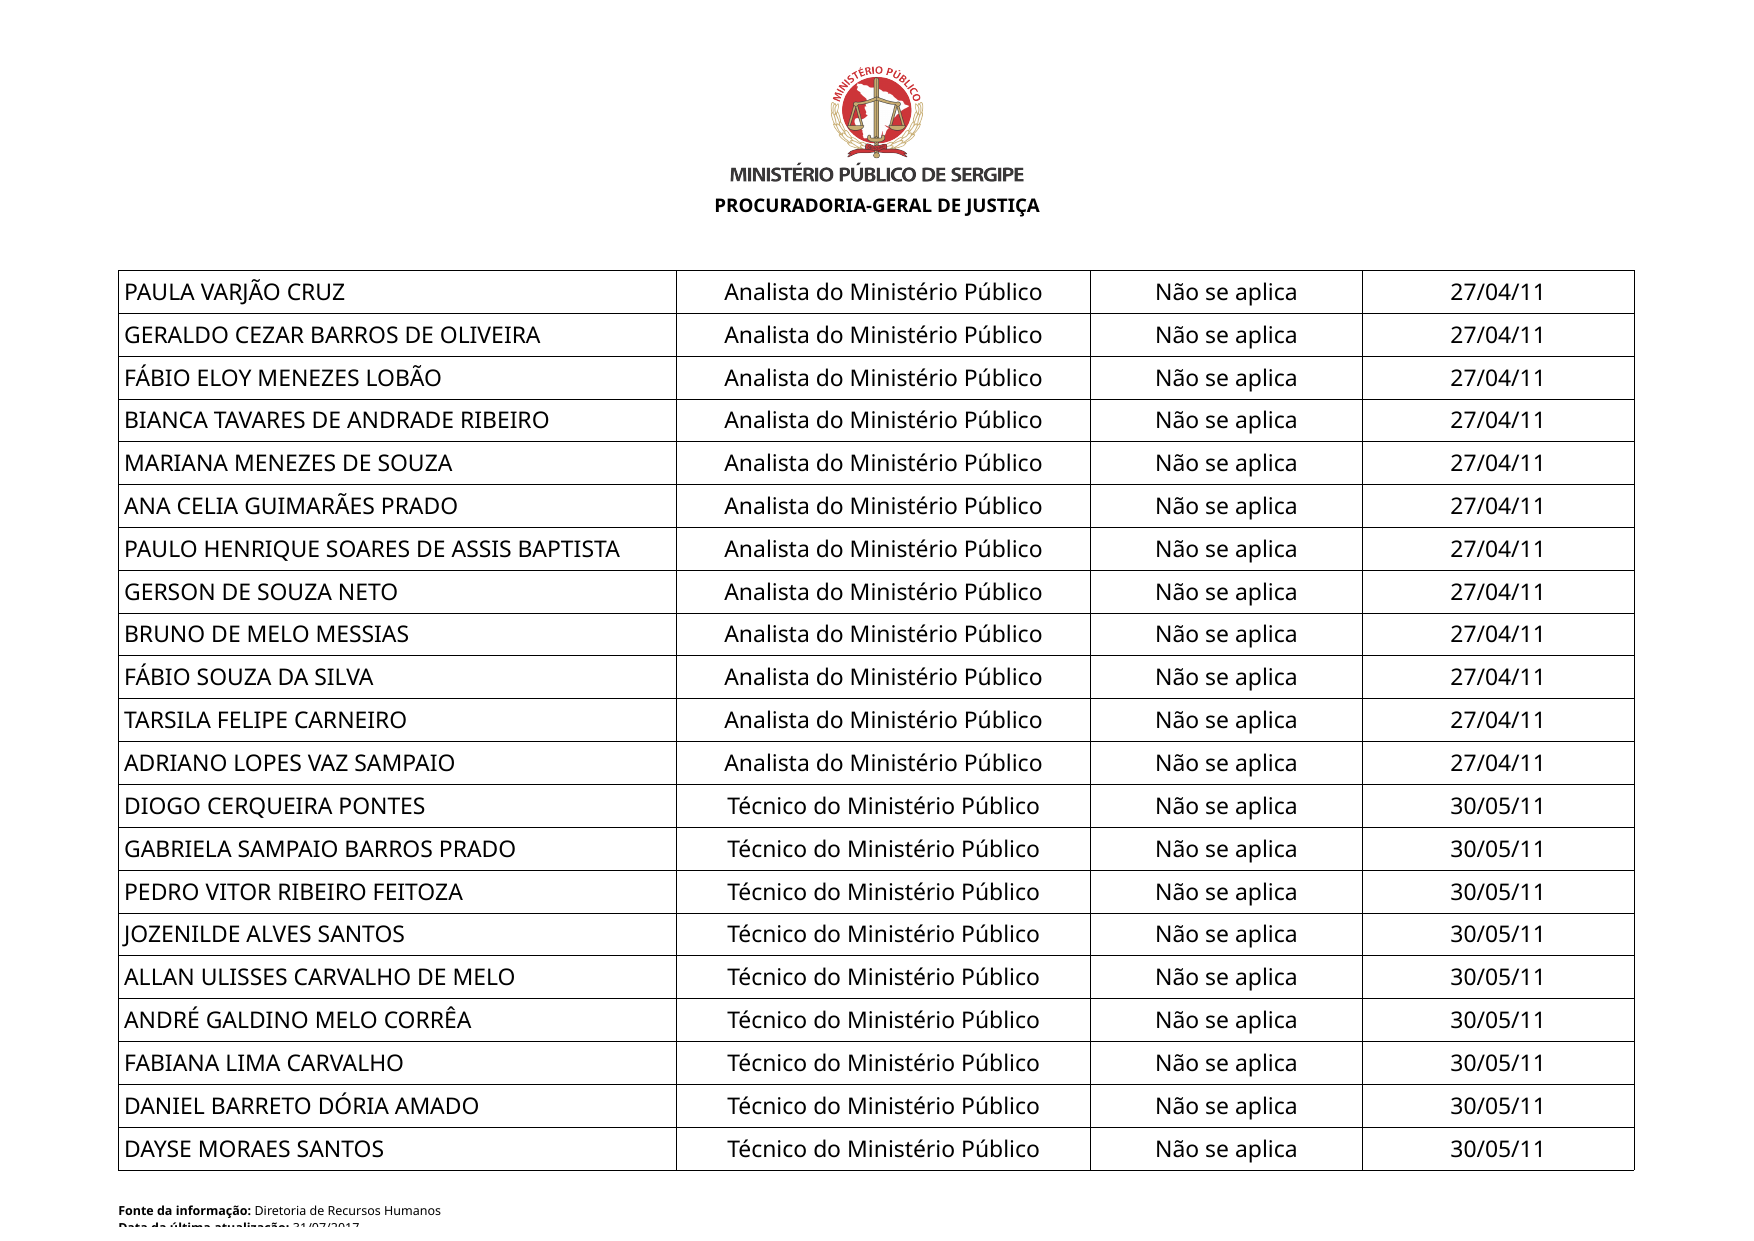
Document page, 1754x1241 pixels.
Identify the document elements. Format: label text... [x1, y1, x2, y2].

table_cell Técnico do Ministério Público [677, 1085, 1090, 1127]
table_cell PAULO HENRIQUE SOARES DE ASSIS BAPTISTA [119, 528, 676, 570]
table_cell Não se aplica [1091, 742, 1362, 784]
table_cell DAYSE MORAES SANTOS [119, 1128, 676, 1169]
table_cell Não se aplica [1091, 871, 1362, 913]
table_cell Não se aplica [1091, 528, 1362, 570]
table_cell Analista do Ministério Público [677, 614, 1090, 655]
table_cell 30/05/11 [1363, 828, 1634, 870]
table_cell Técnico do Ministério Público [677, 914, 1090, 955]
table_cell ADRIANO LOPES VAZ SAMPAIO [119, 742, 676, 784]
table_cell Analista do Ministério Público [677, 442, 1090, 484]
table_cell Técnico do Ministério Público [677, 999, 1090, 1041]
table_cell JOZENILDE ALVES SANTOS [119, 914, 676, 955]
table_cell Analista do Ministério Público [677, 485, 1090, 527]
table_cell BIANCA TAVARES DE ANDRADE RIBEIRO [119, 400, 676, 441]
table_cell 27/04/11 [1363, 400, 1634, 441]
table_cell BRUNO DE MELO MESSIAS [119, 614, 676, 655]
table_cell Não se aplica [1091, 400, 1362, 441]
table_cell 30/05/11 [1363, 785, 1634, 827]
table_cell Técnico do Ministério Público [677, 785, 1090, 827]
table_cell 30/05/11 [1363, 914, 1634, 955]
table_cell Analista do Ministério Público [677, 314, 1090, 356]
table_cell GERSON DE SOUZA NETO [119, 571, 676, 612]
table_cell PEDRO VITOR RIBEIRO FEITOZA [119, 871, 676, 913]
table_cell 30/05/11 [1363, 1085, 1634, 1127]
table_cell Não se aplica [1091, 956, 1362, 998]
table_cell Técnico do Ministério Público [677, 828, 1090, 870]
table_cell Não se aplica [1091, 785, 1362, 827]
table_cell Não se aplica [1091, 1085, 1362, 1127]
table_cell 30/05/11 [1363, 999, 1634, 1041]
table_cell Técnico do Ministério Público [677, 871, 1090, 913]
table_cell 27/04/11 [1363, 656, 1634, 698]
table_cell PAULA VARJÃO CRUZ [119, 271, 676, 313]
table_cell Analista do Ministério Público [677, 571, 1090, 612]
table_cell 27/04/11 [1363, 357, 1634, 398]
table_cell 30/05/11 [1363, 871, 1634, 913]
table_cell Não se aplica [1091, 1042, 1362, 1084]
table_cell TARSILA FELIPE CARNEIRO [119, 699, 676, 741]
table_cell Não se aplica [1091, 614, 1362, 655]
table_cell 27/04/11 [1363, 614, 1634, 655]
table_cell 27/04/11 [1363, 442, 1634, 484]
table_cell 30/05/11 [1363, 956, 1634, 998]
table_cell Não se aplica [1091, 314, 1362, 356]
table_cell Não se aplica [1091, 699, 1362, 741]
table_cell FÁBIO ELOY MENEZES LOBÃO [119, 357, 676, 398]
table_cell 27/04/11 [1363, 571, 1634, 612]
table_cell Técnico do Ministério Público [677, 1042, 1090, 1084]
table_cell Não se aplica [1091, 999, 1362, 1041]
table_cell 27/04/11 [1363, 271, 1634, 313]
table_cell DIOGO CERQUEIRA PONTES [119, 785, 676, 827]
table_cell Analista do Ministério Público [677, 742, 1090, 784]
picture [730, 66, 1024, 185]
table_cell Não se aplica [1091, 914, 1362, 955]
table_cell MARIANA MENEZES DE SOUZA [119, 442, 676, 484]
table_cell FABIANA LIMA CARVALHO [119, 1042, 676, 1084]
table_cell Não se aplica [1091, 571, 1362, 612]
table_cell 27/04/11 [1363, 742, 1634, 784]
table_cell ANDRÉ GALDINO MELO CORRÊA [119, 999, 676, 1041]
table_cell Não se aplica [1091, 828, 1362, 870]
table_cell Analista do Ministério Público [677, 699, 1090, 741]
table_cell Não se aplica [1091, 442, 1362, 484]
table_cell Técnico do Ministério Público [677, 956, 1090, 998]
table_cell Técnico do Ministério Público [677, 1128, 1090, 1169]
table_cell Não se aplica [1091, 357, 1362, 398]
table_cell Não se aplica [1091, 485, 1362, 527]
table_cell Analista do Ministério Público [677, 528, 1090, 570]
table_cell 30/05/11 [1363, 1128, 1634, 1169]
table_cell 27/04/11 [1363, 485, 1634, 527]
table_cell Não se aplica [1091, 656, 1362, 698]
table_cell Analista do Ministério Público [677, 357, 1090, 398]
table_cell Analista do Ministério Público [677, 271, 1090, 313]
table_cell FÁBIO SOUZA DA SILVA [119, 656, 676, 698]
table_cell Analista do Ministério Público [677, 656, 1090, 698]
table_cell 30/05/11 [1363, 1042, 1634, 1084]
table_cell ANA CELIA GUIMARÃES PRADO [119, 485, 676, 527]
table_cell GABRIELA SAMPAIO BARROS PRADO [119, 828, 676, 870]
table_cell ALLAN ULISSES CARVALHO DE MELO [119, 956, 676, 998]
table_cell Não se aplica [1091, 1128, 1362, 1169]
table_cell GERALDO CEZAR BARROS DE OLIVEIRA [119, 314, 676, 356]
table_cell 27/04/11 [1363, 699, 1634, 741]
table_cell Analista do Ministério Público [677, 400, 1090, 441]
table_cell 27/04/11 [1363, 528, 1634, 570]
table_cell Não se aplica [1091, 271, 1362, 313]
table_cell DANIEL BARRETO DÓRIA AMADO [119, 1085, 676, 1127]
table_cell 27/04/11 [1363, 314, 1634, 356]
